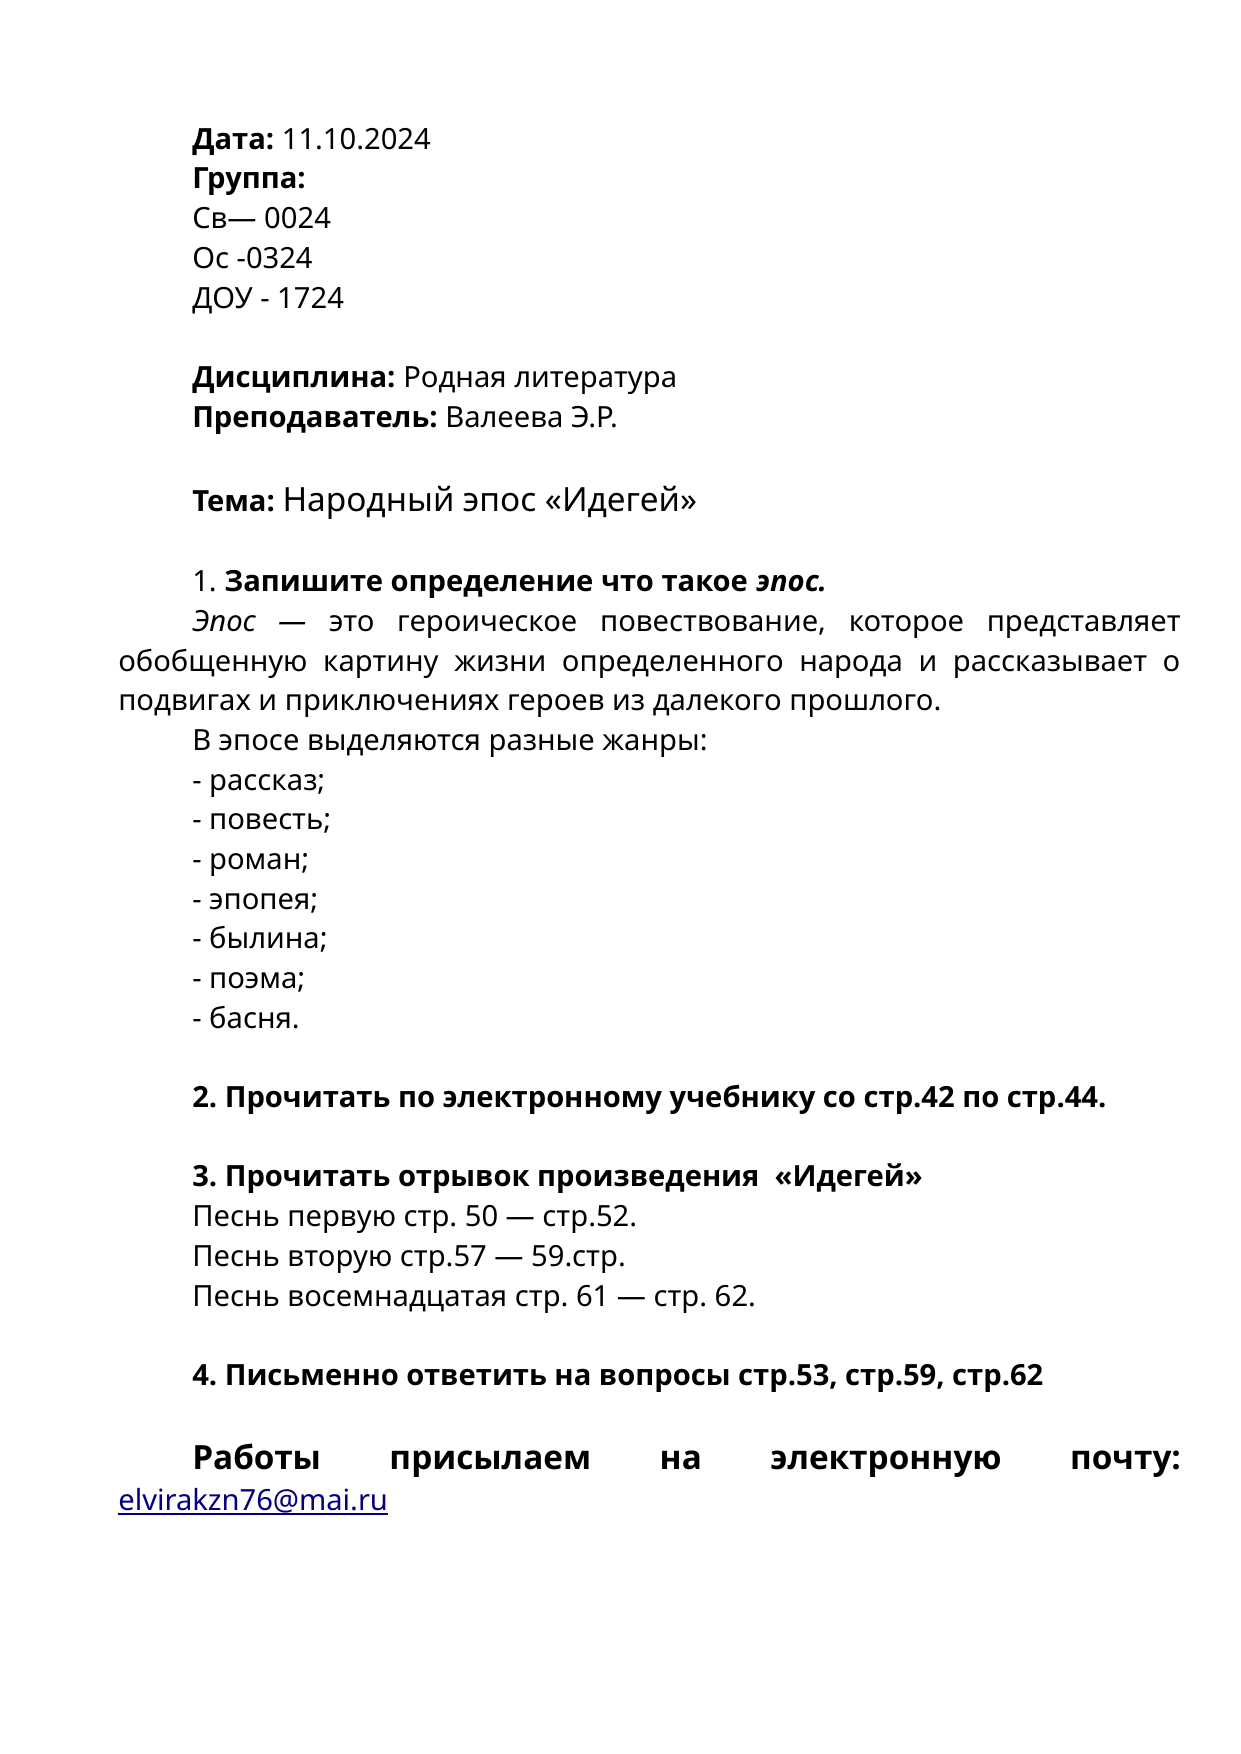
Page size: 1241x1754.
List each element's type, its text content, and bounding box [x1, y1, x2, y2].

text - басня. [118, 997, 1181, 1037]
text Работы присылаем на электронную почту: elvirakzn76@mai.ru [118, 1433, 1181, 1519]
text Группа: [118, 158, 1181, 197]
text Песнь восемнадцатая стр. 61 — стр. 62. [118, 1275, 1181, 1314]
text - былина; [118, 918, 1181, 957]
text 1. Запишите определение что такое эпос. [118, 560, 1181, 600]
text 2. Прочитать по электронному учебнику со стр.42 по стр.44. [118, 1076, 1181, 1116]
text Ос -0324 [118, 237, 1181, 277]
text Дисциплина: Родная литература [118, 356, 1181, 396]
text 4. Письменно ответить на вопросы стр.53, стр.59, стр.62 [118, 1354, 1181, 1394]
text Эпос — это героическое повествование, которое представляет обобщенную картину жизни определенного народа и рассказывает о подвигах и приключениях героев из далекого прошлого. [118, 600, 1181, 719]
text Св— 0024 [118, 197, 1181, 237]
text - эпопея; [118, 878, 1181, 918]
text Песнь первую стр. 50 — стр.52. [118, 1195, 1181, 1235]
text Преподаватель: Валеева Э.Р. [118, 396, 1181, 436]
text - повесть; [118, 798, 1181, 838]
text Дата: 11.10.2024 [118, 118, 1181, 158]
text Тема: Народный эпос «Идегей» [118, 475, 1181, 521]
text 3. Прочитать отрывок произведения «Идегей» [118, 1156, 1181, 1195]
text - поэма; [118, 957, 1181, 997]
text ДОУ - 1724 [118, 277, 1181, 317]
text В эпосе выделяются разные жанры: [118, 719, 1181, 759]
text - роман; [118, 838, 1181, 878]
text Песнь вторую стр.57 — 59.стр. [118, 1235, 1181, 1275]
text - рассказ; [118, 759, 1181, 798]
